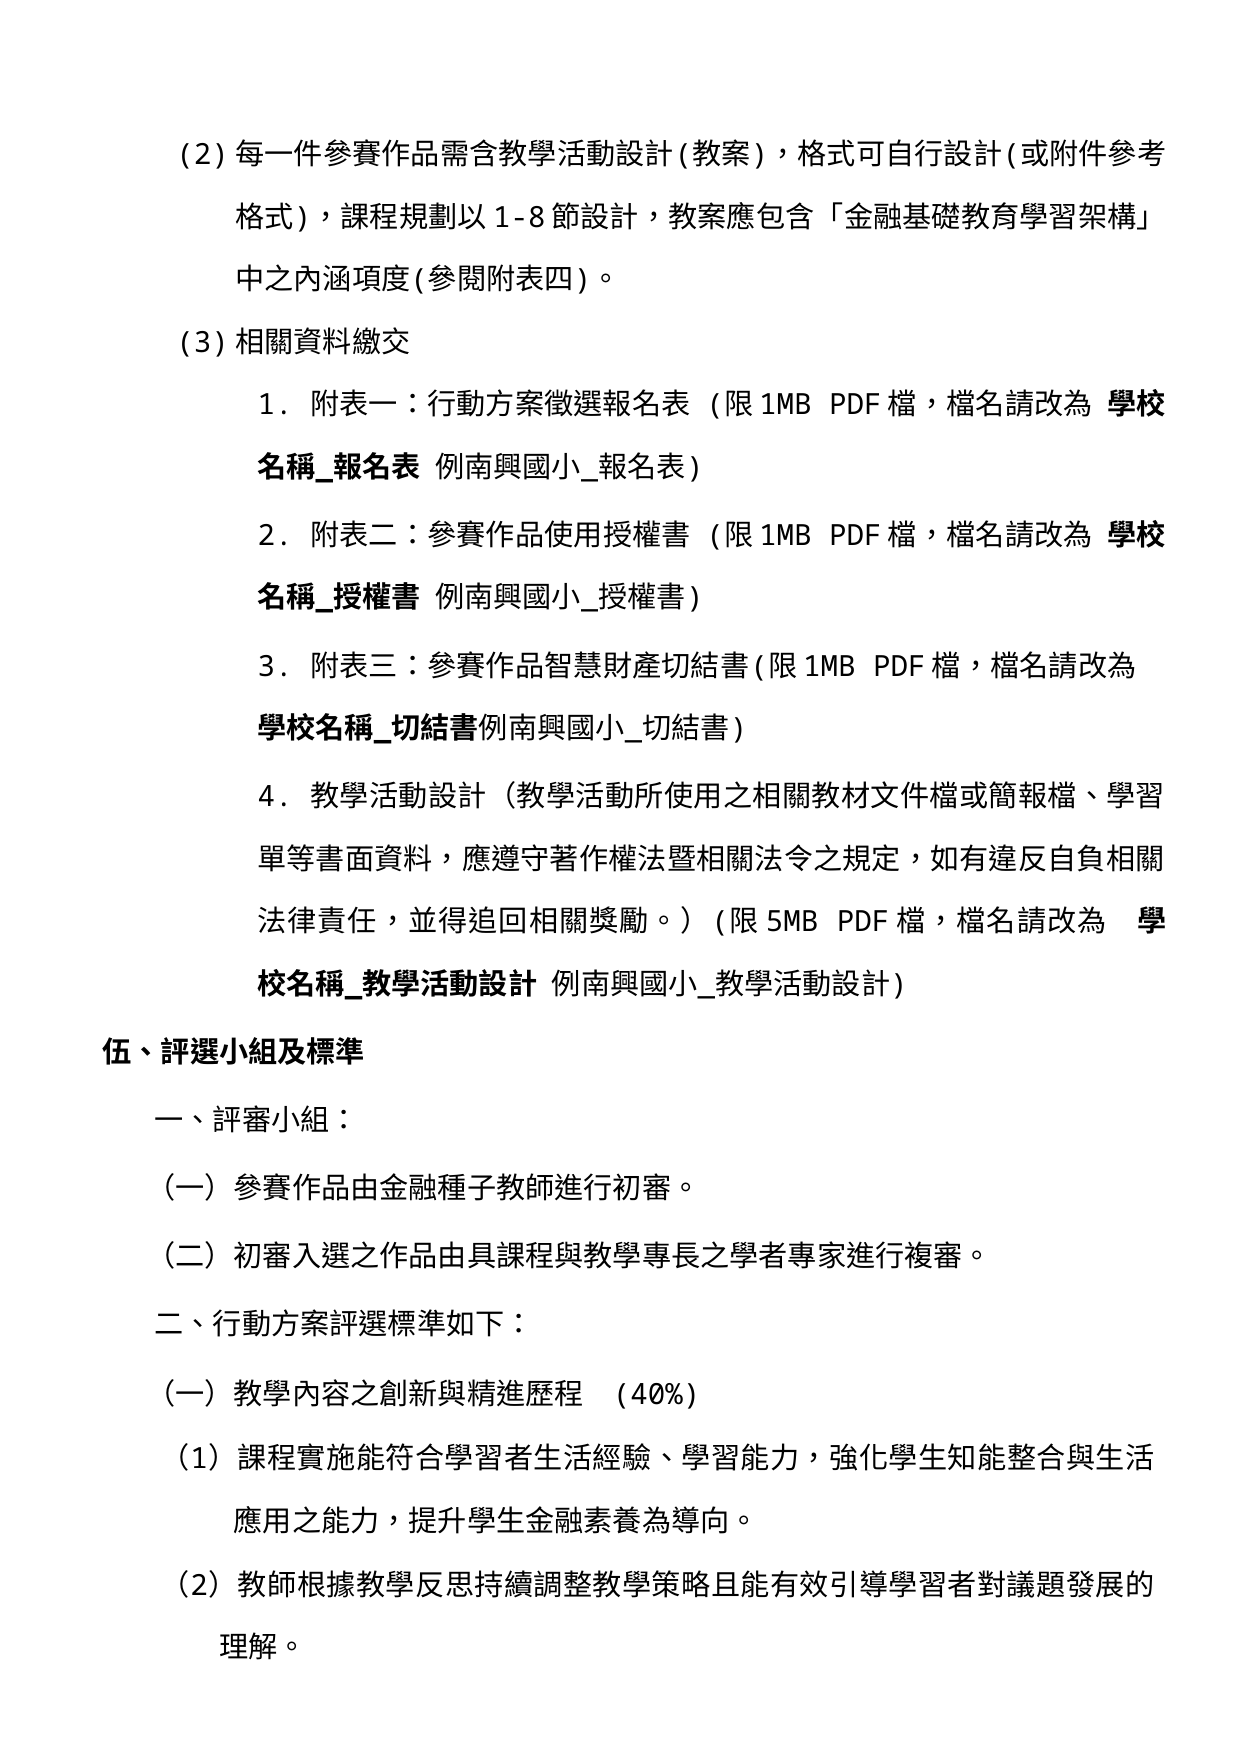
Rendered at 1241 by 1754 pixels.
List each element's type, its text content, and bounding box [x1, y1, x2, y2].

text 一、評審小組： [137, 1076, 1166, 1139]
text （2）教師根據教學反思持續調整教學策略且能有效引導學習者對議題發展的理解。 [161, 1541, 1154, 1666]
text 1. 附表一：行動方案徵選報名表 (限1MB PDF檔，檔名請改為 學校名稱_報名表 例南興國小_報名表) [257, 361, 1166, 486]
text 4. 教學活動設計（教學活動所使用之相關教材文件檔或簡報檔、學習單等書面資料，應遵守著作權法暨相關法令之規定，如有違反自負相關法律責任，並得追回相關獎勵。）(限5MB PDF檔，檔名請改為 學校名稱_教學活動設計 例南興國小_教學活動設計) [257, 752, 1166, 1002]
text （1）課程實施能符合學習者生活經驗、學習能力，強化學生知能整合與生活應用之能力，提升學生金融素養為導向。 [161, 1414, 1154, 1539]
text 二、行動方案評選標準如下： [137, 1281, 1166, 1343]
text 伍、評選小組及標準 [102, 1008, 1166, 1071]
list 相關資料繳交 [176, 298, 1166, 361]
text 3. 附表三：參賽作品智慧財產切結書(限1MB PDF檔，檔名請改為 學校名稱_切結書例南興國小_切結書) [257, 622, 1166, 747]
text （二）初審入選之作品由具課程與教學專長之學者專家進行複審。 [102, 1212, 1166, 1275]
text （一）參賽作品由金融種子教師進行初審。 [102, 1144, 1166, 1207]
text （一）教學內容之創新與精進歷程 (40%) [146, 1350, 1154, 1413]
text 2. 附表二：參賽作品使用授權書 (限1MB PDF檔，檔名請改為 學校名稱_授權書 例南興國小_授權書) [257, 491, 1166, 616]
list 每一件參賽作品需含教學活動設計(教案)，格式可自行設計(或附件參考格式)，課程規劃以1-8節設計，教案應包含「金融基礎教育學習架構」中之內涵項度(參閱附表四)。 [176, 111, 1166, 298]
